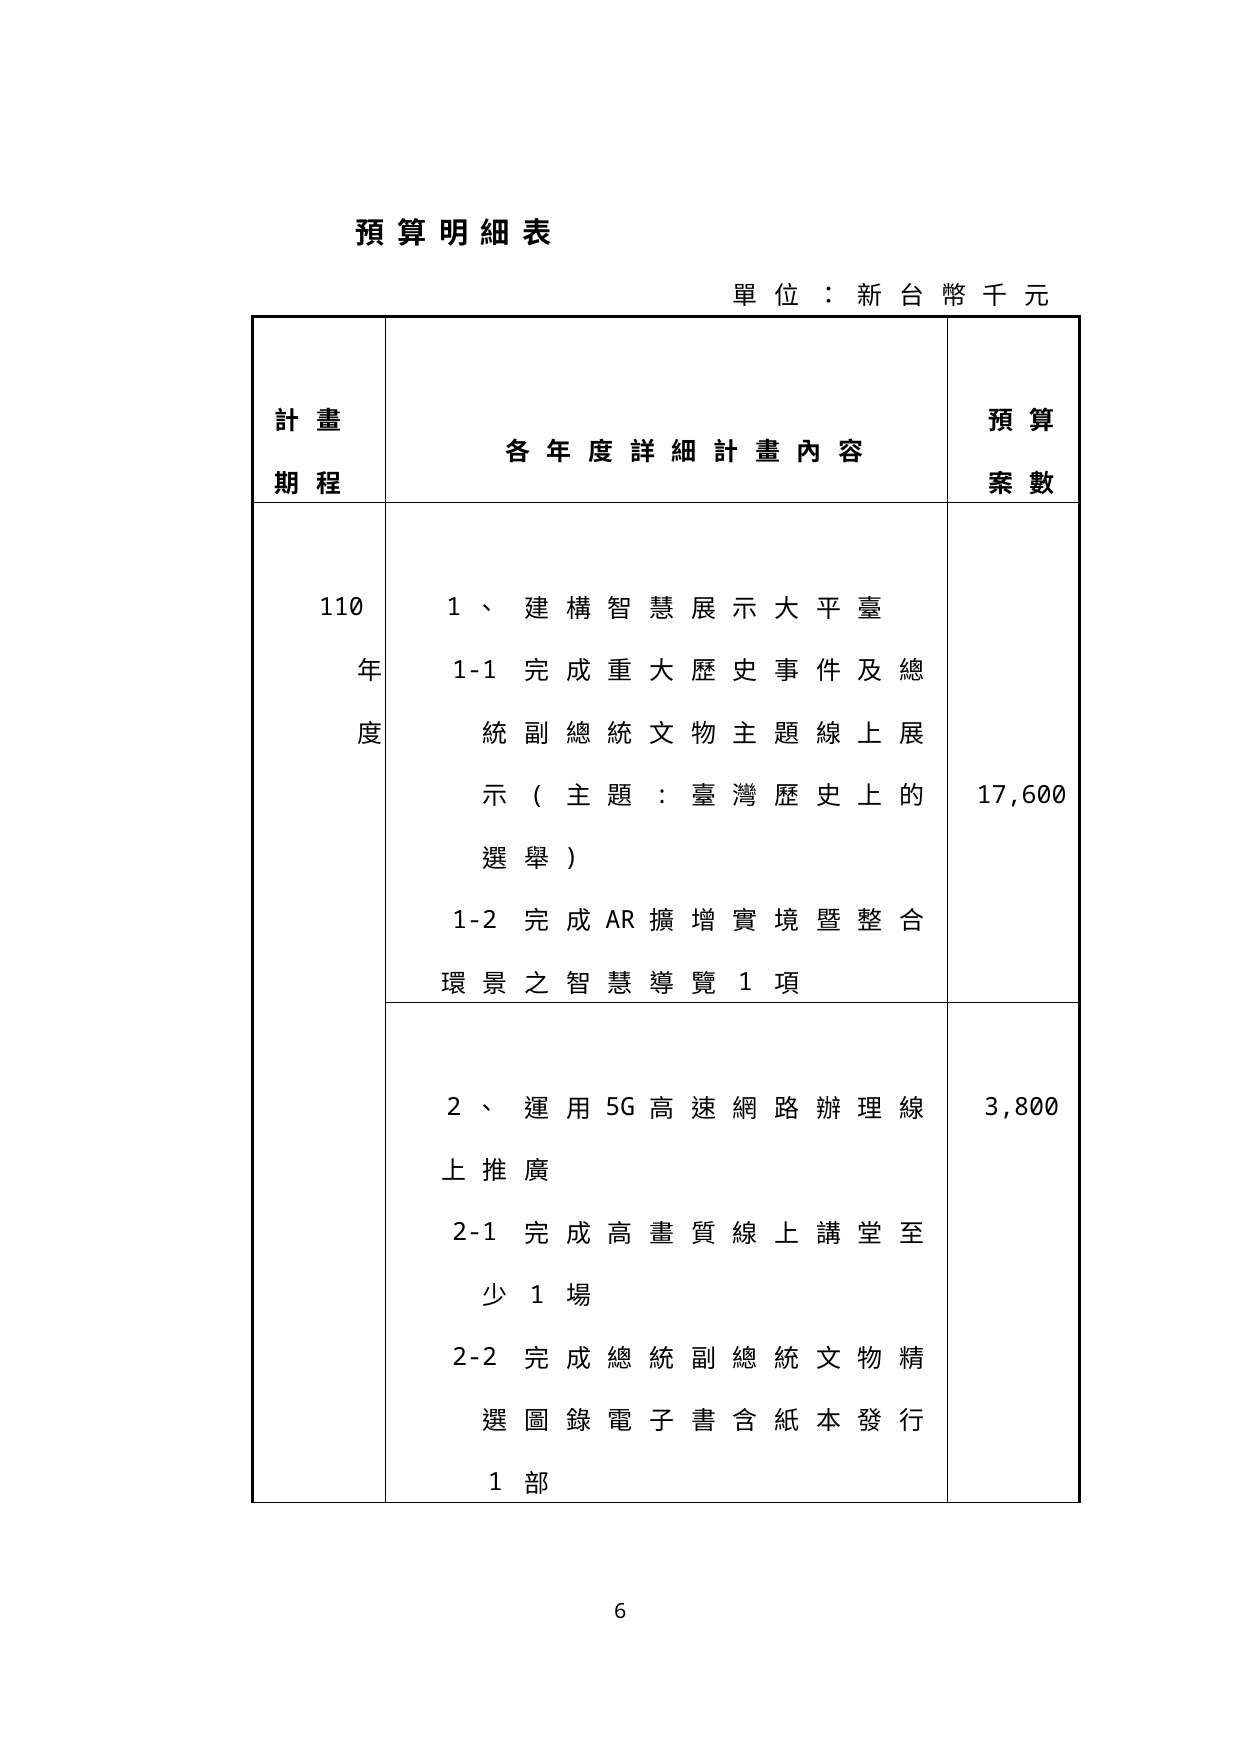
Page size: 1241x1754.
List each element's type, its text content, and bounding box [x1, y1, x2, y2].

table_cell 2、運用5G高速網路辦理線上推廣 2-1完成高畫質線上講堂至少1場 2-2完成總統副總統文物精選圖錄電子書含紙本發行1部 [386, 1003, 947, 1502]
table_cell 1、建構智慧展示大平臺 1-1完成重大歷史事件及總統副總統文物主題線上展示(主題:臺灣歷史上的選舉) 1-2完成AR擴增實境暨整合環景之智慧導覽1項 [386, 503, 947, 1002]
table_cell 3,800 [948, 1003, 1078, 1502]
table_cell 17,600 [948, 503, 1078, 1002]
table_header 預算案數 [948, 318, 1078, 502]
table_header 各年度詳細計畫內容 [386, 318, 947, 502]
table_cell 110年度 [254, 503, 385, 1502]
text 預算明細表 [242, 189, 1058, 252]
text 單位：新台幣千元 [337, 252, 1058, 314]
table_header 計畫期程 [254, 318, 385, 502]
